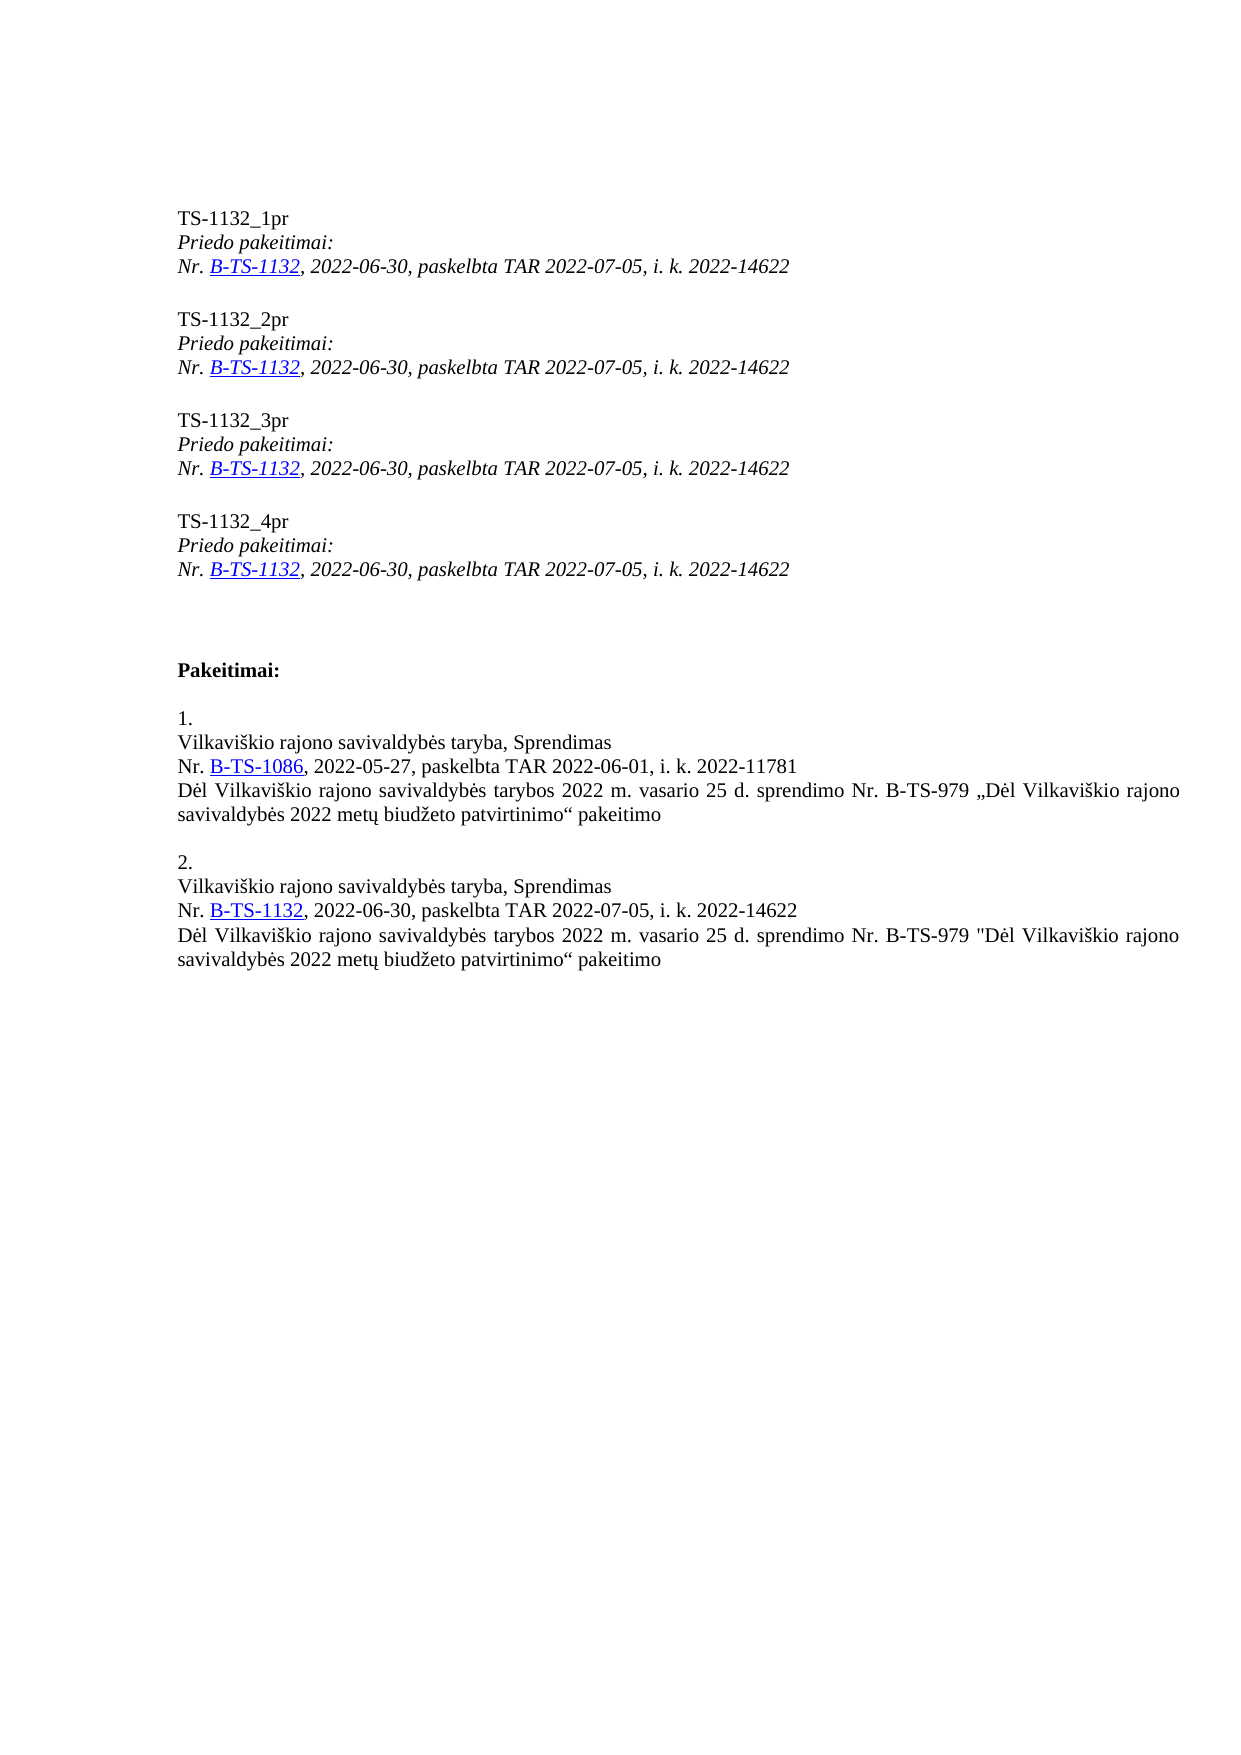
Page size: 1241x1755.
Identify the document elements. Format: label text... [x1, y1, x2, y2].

text TS-1132_3pr [177, 408, 1181, 432]
text Nr. B-TS-1132, 2022-06-30, paskelbta TAR 2022-07-05, i. k. 2022-14622 [177, 557, 1181, 581]
text Nr. B-TS-1132, 2022-06-30, paskelbta TAR 2022-07-05, i. k. 2022-14622 [177, 898, 1181, 922]
text Vilkaviškio rajono savivaldybės taryba, Sprendimas [177, 874, 1181, 898]
text TS-1132_2pr [177, 307, 1181, 331]
text TS-1132_4pr [177, 509, 1181, 533]
text Nr. B-TS-1132, 2022-06-30, paskelbta TAR 2022-07-05, i. k. 2022-14622 [177, 456, 1181, 480]
text 1. [177, 706, 1181, 730]
text TS-1132_1pr [177, 206, 1181, 230]
text Dėl Vilkaviškio rajono savivaldybės tarybos 2022 m. vasario 25 d. sprendimo Nr. B-TS-979 "Dėl Vilkaviškio rajono savivaldybės 2022 metų biudžeto patvirtinimo“ pakeitimo [177, 922, 1181, 971]
text Vilkaviškio rajono savivaldybės taryba, Sprendimas [177, 730, 1181, 754]
text Priedo pakeitimai: [177, 230, 1181, 254]
text Priedo pakeitimai: [177, 331, 1181, 355]
text Nr. B-TS-1132, 2022-06-30, paskelbta TAR 2022-07-05, i. k. 2022-14622 [177, 355, 1181, 379]
text Dėl Vilkaviškio rajono savivaldybės tarybos 2022 m. vasario 25 d. sprendimo Nr. B-TS-979 „Dėl Vilkaviškio rajono savivaldybės 2022 metų biudžeto patvirtinimo“ pakeitimo [177, 778, 1181, 826]
text Nr. B-TS-1132, 2022-06-30, paskelbta TAR 2022-07-05, i. k. 2022-14622 [177, 254, 1181, 278]
text Pakeitimai: [177, 658, 1181, 682]
text Priedo pakeitimai: [177, 533, 1181, 557]
text 2. [177, 850, 1181, 874]
text Priedo pakeitimai: [177, 432, 1181, 456]
text Nr. B-TS-1086, 2022-05-27, paskelbta TAR 2022-06-01, i. k. 2022-11781 [177, 754, 1181, 778]
